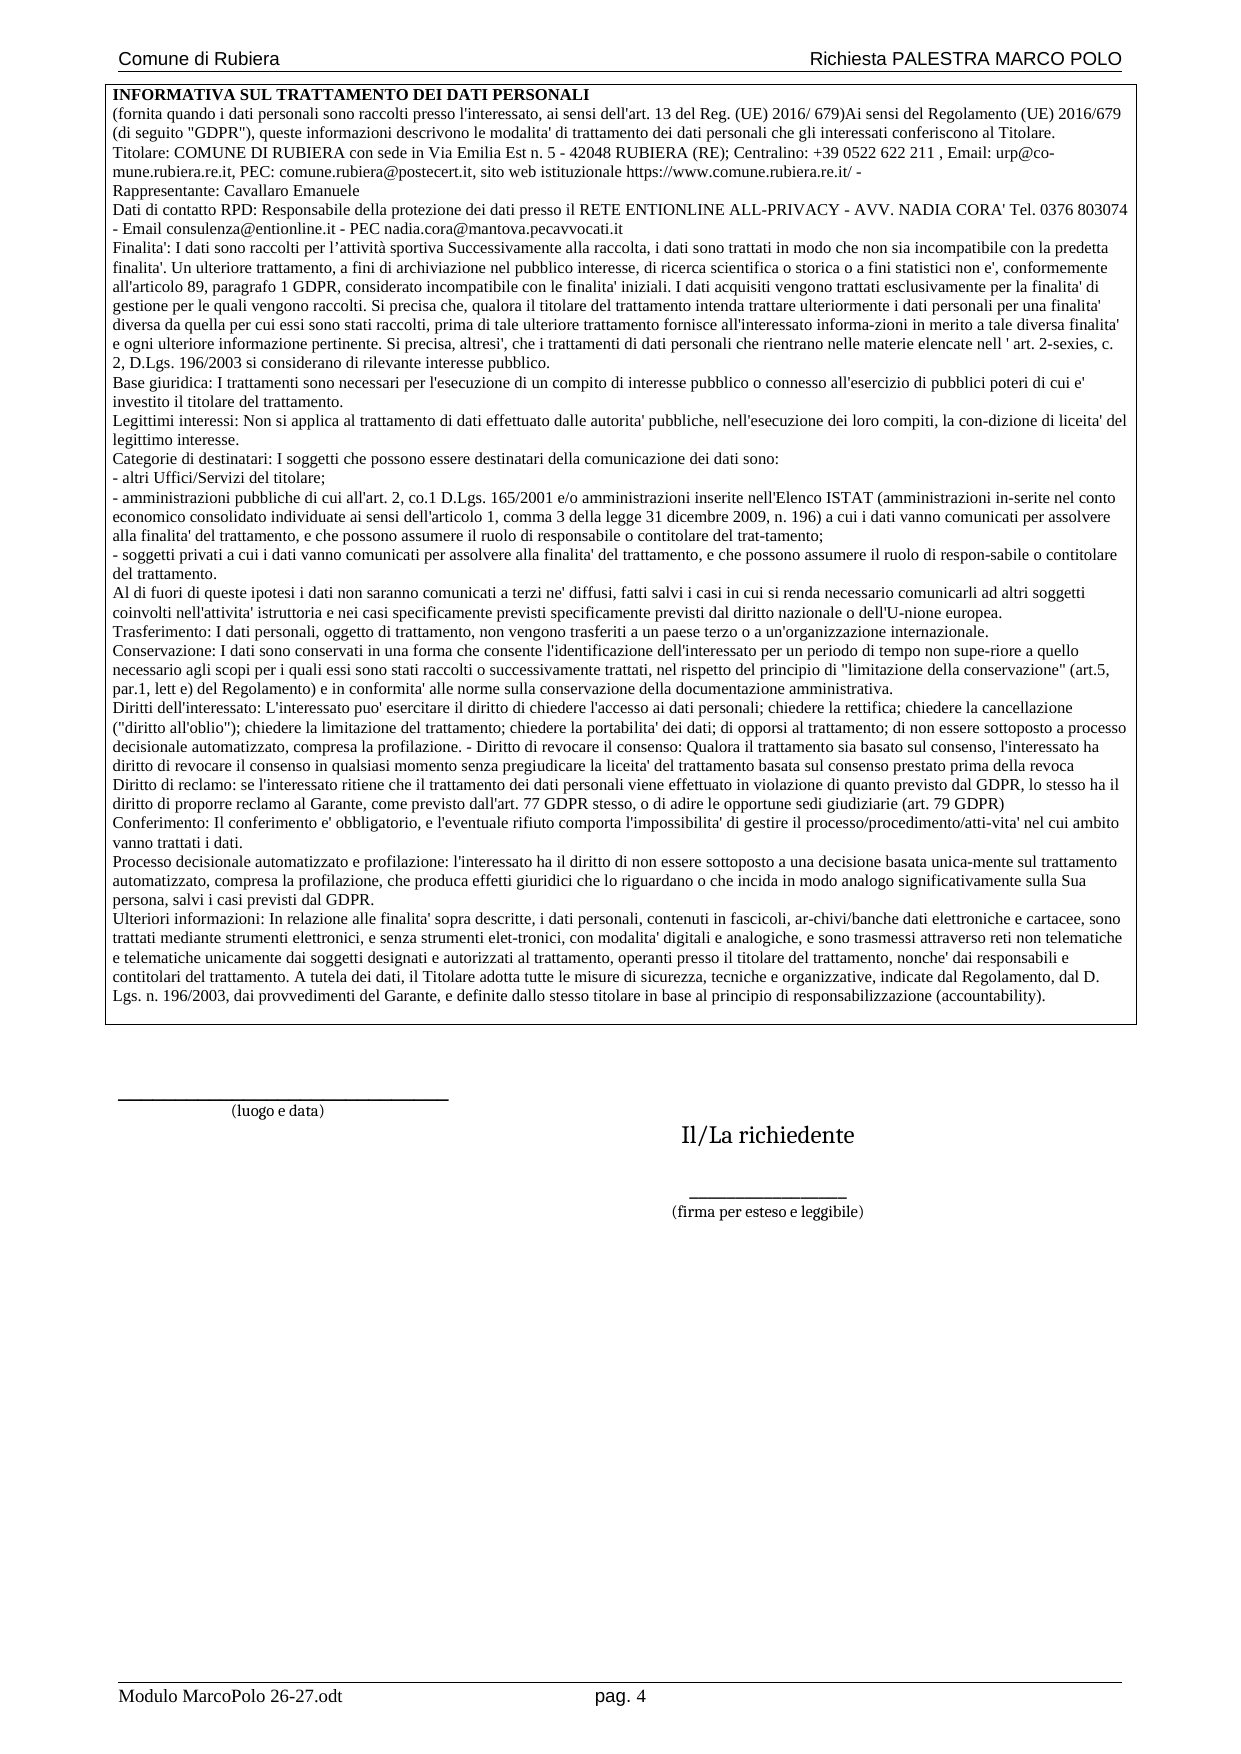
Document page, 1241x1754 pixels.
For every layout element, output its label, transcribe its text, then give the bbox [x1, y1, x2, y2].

text _________________ [118, 1174, 1122, 1202]
text Il/La richiedente [118, 1121, 1122, 1150]
text (firma per esteso e leggibile) [118, 1202, 1122, 1222]
text (luogo e data) [231, 1102, 1122, 1121]
table_header INFORMATIVA SUL TRATTAMENTO DEI DATI PERSONALI (fornita quando i dati personali sono raccolti presso l'interessato, ai sensi dell'art. 13 del Reg. (UE) 2016/ 679)Ai sensi del Regolamento (UE) 2016/679 (di seguito "GDPR"), queste informazioni descrivono le modalita' di trattamento dei dati personali che gli interessati conferiscono al Titolare. Titolare: COMUNE DI RUBIERA con sede in Via Emilia Est n. 5 - 42048 RUBIERA (RE); Centralino: +39 0522 622 211 , Email: urp@co-mune.rubiera.re.it, PEC: comune.rubiera@postecert.it, sito web istituzionale https://www.comune.rubiera.re.it/ - Rappresentante: Cavallaro Emanuele Dati di contatto RPD: Responsabile della protezione dei dati presso il RETE ENTIONLINE ALL-PRIVACY - AVV. NADIA CORA' Tel. 0376 803074 - Email consulenza@entionline.it - PEC nadia.cora@mantova.pecavvocati.it Finalita': I dati sono raccolti per l’attività sportiva Successivamente alla raccolta, i dati sono trattati in modo che non sia incompatibile con la predetta finalita'. Un ulteriore trattamento, a fini di archiviazione nel pubblico interesse, di ricerca scientifica o storica o a fini statistici non e', conformemente all'articolo 89, paragrafo 1 GDPR, considerato incompatibile con le finalita' iniziali. I dati acquisiti vengono trattati esclusivamente per la finalita' di gestione per le quali vengono raccolti. Si precisa che, qualora il titolare del trattamento intenda trattare ulteriormente i dati personali per una finalita' diversa da quella per cui essi sono stati raccolti, prima di tale ulteriore trattamento fornisce all'interessato informa-zioni in merito a tale diversa finalita' e ogni ulteriore informazione pertinente. Si precisa, altresi', che i trattamenti di dati personali che rientrano nelle materie elencate nell ' art. 2-sexies, c. 2, D.Lgs. 196/2003 si considerano di rilevante interesse pubblico. Base giuridica: I trattamenti sono necessari per l'esecuzione di un compito di interesse pubblico o connesso all'esercizio di pubblici poteri di cui e' investito il titolare del trattamento. Legittimi interessi: Non si applica al trattamento di dati effettuato dalle autorita' pubbliche, nell'esecuzione dei loro compiti, la con-dizione di liceita' del legittimo interesse. Categorie di destinatari: I soggetti che possono essere destinatari della comunicazione dei dati sono: - altri Uffici/Servizi del titolare; - amministrazioni pubbliche di cui all'art. 2, co.1 D.Lgs. 165/2001 e/o amministrazioni inserite nell'Elenco ISTAT (amministrazioni in-serite nel conto economico consolidato individuate ai sensi dell'articolo 1, comma 3 della legge 31 dicembre 2009, n. 196) a cui i dati vanno comunicati per assolvere alla finalita' del trattamento, e che possono assumere il ruolo di responsabile o contitolare del trat-tamento; - soggetti privati a cui i dati vanno comunicati per assolvere alla finalita' del trattamento, e che possono assumere il ruolo di respon-sabile o contitolare del trattamento. Al di fuori di queste ipotesi i dati non saranno comunicati a terzi ne' diffusi, fatti salvi i casi in cui si renda necessario comunicarli ad altri soggetti coinvolti nell'attivita' istruttoria e nei casi specificamente previsti specificamente previsti dal diritto nazionale o dell'U-nione europea. Trasferimento: I dati personali, oggetto di trattamento, non vengono trasferiti a un paese terzo o a un'organizzazione internazionale. Conservazione: I dati sono conservati in una forma che consente l'identificazione dell'interessato per un periodo di tempo non supe-riore a quello necessario agli scopi per i quali essi sono stati raccolti o successivamente trattati, nel rispetto del principio di "limitazione della conservazione" (art.5, par.1, lett e) del Regolamento) e in conformita' alle norme sulla conservazione della documentazione amministrativa. Diritti dell'interessato: L'interessato puo' esercitare il diritto di chiedere l'accesso ai dati personali; chiedere la rettifica; chiedere la cancellazione ("diritto all'oblio"); chiedere la limitazione del trattamento; chiedere la portabilita' dei dati; di opporsi al trattamento; di non essere sottoposto a processo decisionale automatizzato, compresa la profilazione. - Diritto di revocare il consenso: Qualora il trattamento sia basato sul consenso, l'interessato ha diritto di revocare il consenso in qualsiasi momento senza pregiudicare la liceita' del trattamento basata sul consenso prestato prima della revoca Diritto di reclamo: se l'interessato ritiene che il trattamento dei dati personali viene effettuato in violazione di quanto previsto dal GDPR, lo stesso ha il diritto di proporre reclamo al Garante, come previsto dall'art. 77 GDPR stesso, o di adire le opportune sedi giudiziarie (art. 79 GDPR) Conferimento: Il conferimento e' obbligatorio, e l'eventuale rifiuto comporta l'impossibilita' di gestire il processo/procedimento/atti-vita' nel cui ambito vanno trattati i dati. Processo decisionale automatizzato e profilazione: l'interessato ha il diritto di non essere sottoposto a una decisione basata unica-mente sul trattamento automatizzato, compresa la profilazione, che produca effetti giuridici che lo riguardano o che incida in modo analogo significativamente sulla Sua persona, salvi i casi previsti dal GDPR. Ulteriori informazioni: In relazione alle finalita' sopra descritte, i dati personali, contenuti in fascicoli, ar-chivi/banche dati elettroniche e cartacee, sono trattati mediante strumenti elettronici, e senza strumenti elet-tronici, con modalita' digitali e analogiche, e sono trasmessi attraverso reti non telematiche e telematiche unicamente dai soggetti designati e autorizzati al trattamento, operanti presso il titolare del trattamento, nonche' dai responsabili e contitolari del trattamento. A tutela dei dati, il Titolare adotta tutte le misure di sicurezza, tecniche e organizzative, indicate dal Regolamento, dal D. Lgs. n. 196/2003, dai provvedimenti del Garante, e definite dallo stesso titolare in base al principio di responsabilizzazione (accountability). [106, 85, 1136, 1024]
text _____________________________ [118, 1073, 1122, 1102]
